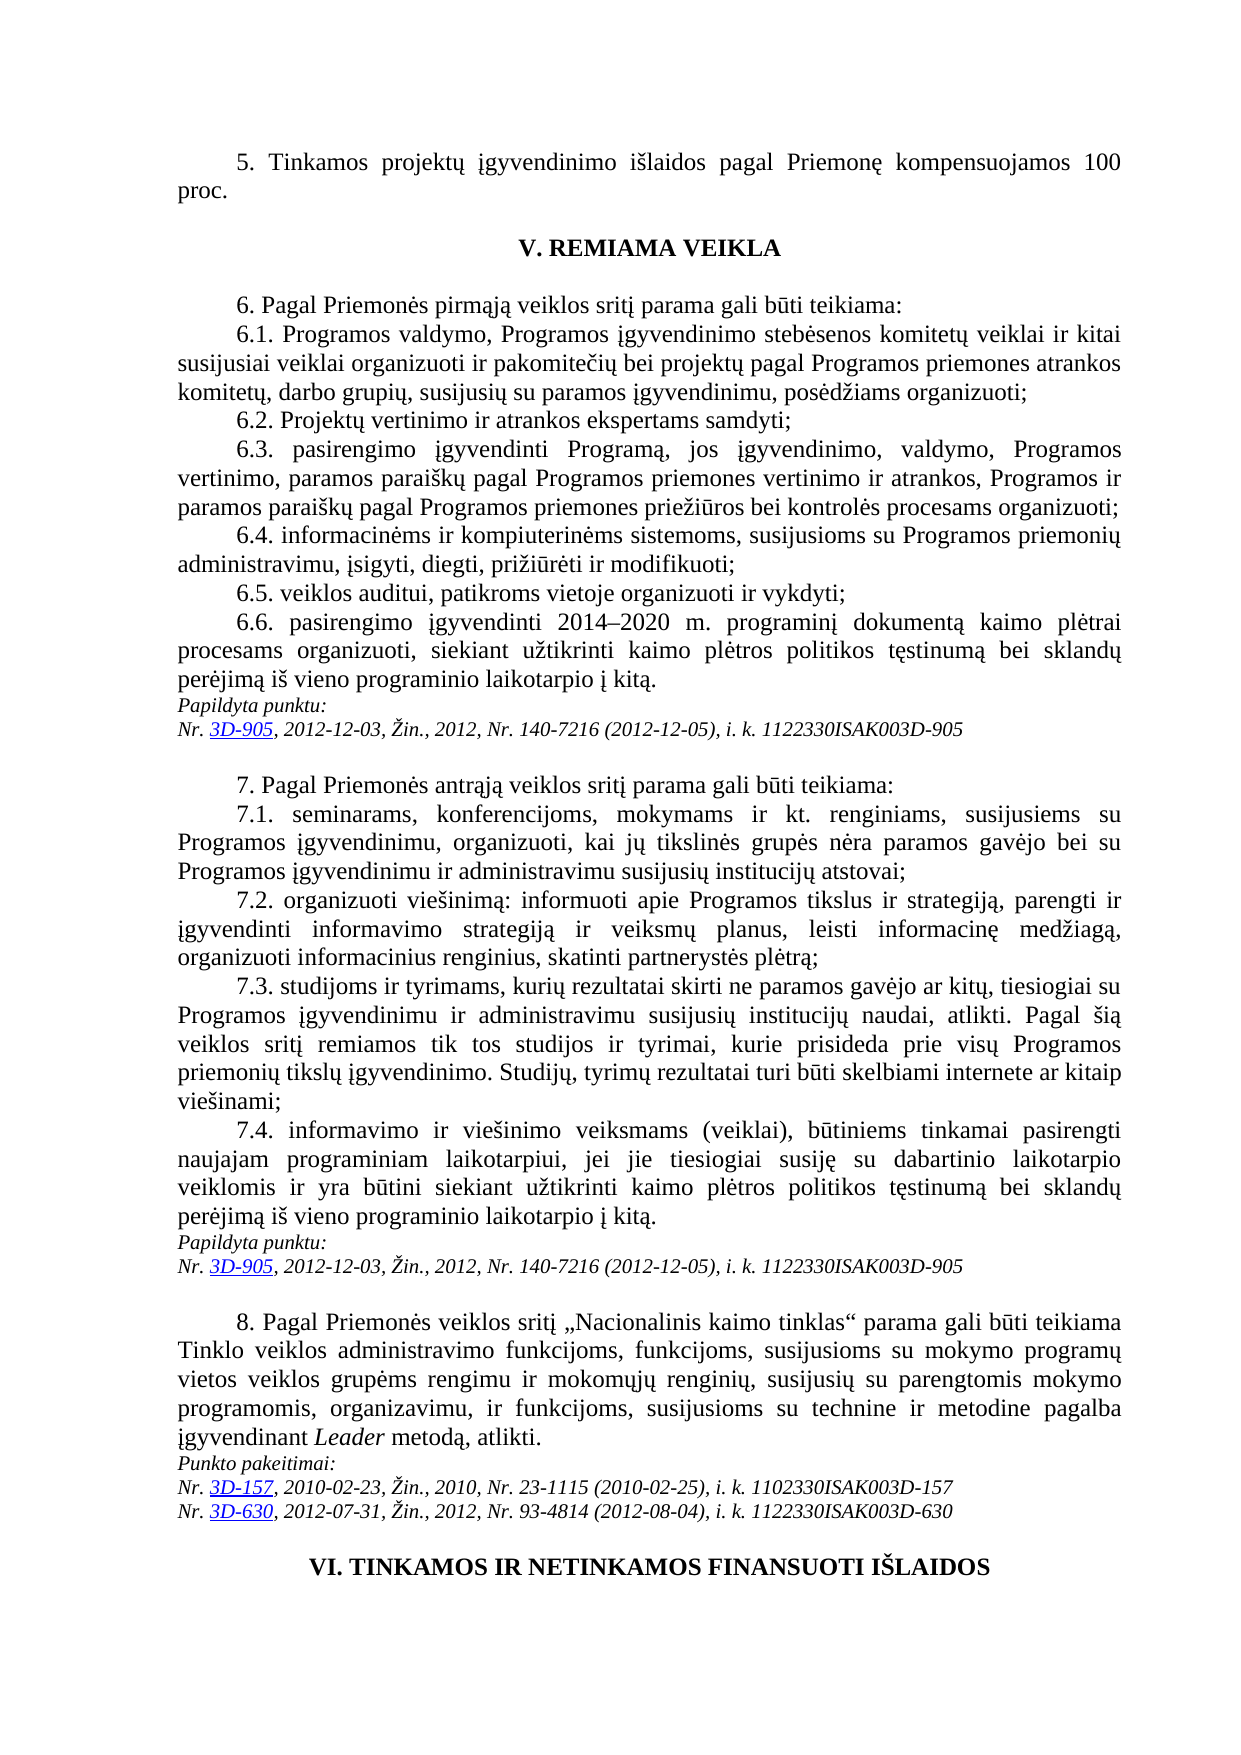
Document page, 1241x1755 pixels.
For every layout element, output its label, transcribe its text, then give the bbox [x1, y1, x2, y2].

text 7.3. studijoms ir tyrimams, kurių rezultatai skirti ne paramos gavėjo ar kitų, tiesiogiai su Programos įgyvendinimu ir administravimu susijusių institucijų naudai, atlikti. Pagal šią veiklos sritį remiamos tik tos studijos ir tyrimai, kurie prisideda prie visų Programos priemonių tikslų įgyvendinimo. Studijų, tyrimų rezultatai turi būti skelbiami internete ar kitaip viešinami; [177, 971, 1122, 1115]
text Papildyta punktu: [177, 693, 1122, 717]
text Papildyta punktu: [177, 1230, 1122, 1254]
text 6.2. Projektų vertinimo ir atrankos ekspertams samdyti; [177, 406, 1122, 434]
text VI. TINKAMOS IR NETINKAMOS FINANSUOTI IŠLAIDOS [177, 1552, 1122, 1580]
text 7.1. seminarams, konferencijoms, mokymams ir kt. renginiams, susijusiems su Programos įgyvendinimu, organizuoti, kai jų tikslinės grupės nėra paramos gavėjo bei su Programos įgyvendinimu ir administravimu susijusių institucijų atstovai; [177, 799, 1122, 885]
text Nr. 3D-905, 2012-12-03, Žin., 2012, Nr. 140-7216 (2012-12-05), i. k. 1122330ISAK003D-905 [177, 1254, 1122, 1278]
text 6.5. veiklos auditui, patikroms vietoje organizuoti ir vykdyti; [177, 578, 1122, 607]
text Nr. 3D-157, 2010-02-23, Žin., 2010, Nr. 23-1115 (2010-02-25), i. k. 1102330ISAK003D-157 [177, 1475, 1122, 1499]
text 7.4. informavimo ir viešinimo veiksmams (veiklai), būtiniems tinkamai pasirengti naujajam programiniam laikotarpiui, jei jie tiesiogiai susiję su dabartinio laikotarpio veiklomis ir yra būtini siekiant užtikrinti kaimo plėtros politikos tęstinumą bei sklandų perėjimą iš vieno programinio laikotarpio į kitą. [177, 1115, 1122, 1230]
text 6.1. Programos valdymo, Programos įgyvendinimo stebėsenos komitetų veiklai ir kitai susijusiai veiklai organizuoti ir pakomitečių bei projektų pagal Programos priemones atrankos komitetų, darbo grupių, susijusių su paramos įgyvendinimu, posėdžiams organizuoti; [177, 319, 1122, 406]
text Punkto pakeitimai: [177, 1451, 1122, 1475]
text Nr. 3D-905, 2012-12-03, Žin., 2012, Nr. 140-7216 (2012-12-05), i. k. 1122330ISAK003D-905 [177, 717, 1122, 741]
text V. REMIAMA VEIKLA [177, 233, 1122, 262]
text 6.6. pasirengimo įgyvendinti 2014–2020 m. programinį dokumentą kaimo plėtrai procesams organizuoti, siekiant užtikrinti kaimo plėtros politikos tęstinumą bei sklandų perėjimą iš vieno programinio laikotarpio į kitą. [177, 607, 1122, 693]
text 7. Pagal Priemonės antrąją veiklos sritį parama gali būti teikiama: [177, 770, 1122, 799]
text 6.4. informacinėms ir kompiuterinėms sistemoms, susijusioms su Programos priemonių administravimu, įsigyti, diegti, prižiūrėti ir modifikuoti; [177, 521, 1122, 578]
text Nr. 3D-630, 2012-07-31, Žin., 2012, Nr. 93-4814 (2012-08-04), i. k. 1122330ISAK003D-630 [177, 1499, 1122, 1523]
text 6.3. pasirengimo įgyvendinti Programą, jos įgyvendinimo, valdymo, Programos vertinimo, paramos paraiškų pagal Programos priemones vertinimo ir atrankos, Programos ir paramos paraiškų pagal Programos priemones priežiūros bei kontrolės procesams organizuoti; [177, 434, 1122, 521]
text 7.2. organizuoti viešinimą: informuoti apie Programos tikslus ir strategiją, parengti ir įgyvendinti informavimo strategiją ir veiksmų planus, leisti informacinę medžiagą, organizuoti informacinius renginius, skatinti partnerystės plėtrą; [177, 885, 1122, 971]
text 8. Pagal Priemonės veiklos sritį „Nacionalinis kaimo tinklas“ parama gali būti teikiama Tinklo veiklos administravimo funkcijoms, funkcijoms, susijusioms su mokymo programų vietos veiklos grupėms rengimu ir mokomųjų renginių, susijusių su parengtomis mokymo programomis, organizavimu, ir funkcijoms, susijusioms su technine ir metodine pagalba įgyvendinant Leader metodą, atlikti. [177, 1307, 1122, 1451]
text 5. Tinkamos projektų įgyvendinimo išlaidos pagal Priemonę kompensuojamos 100 proc. [177, 147, 1122, 204]
text 6. Pagal Priemonės pirmąją veiklos sritį parama gali būti teikiama: [177, 291, 1122, 319]
